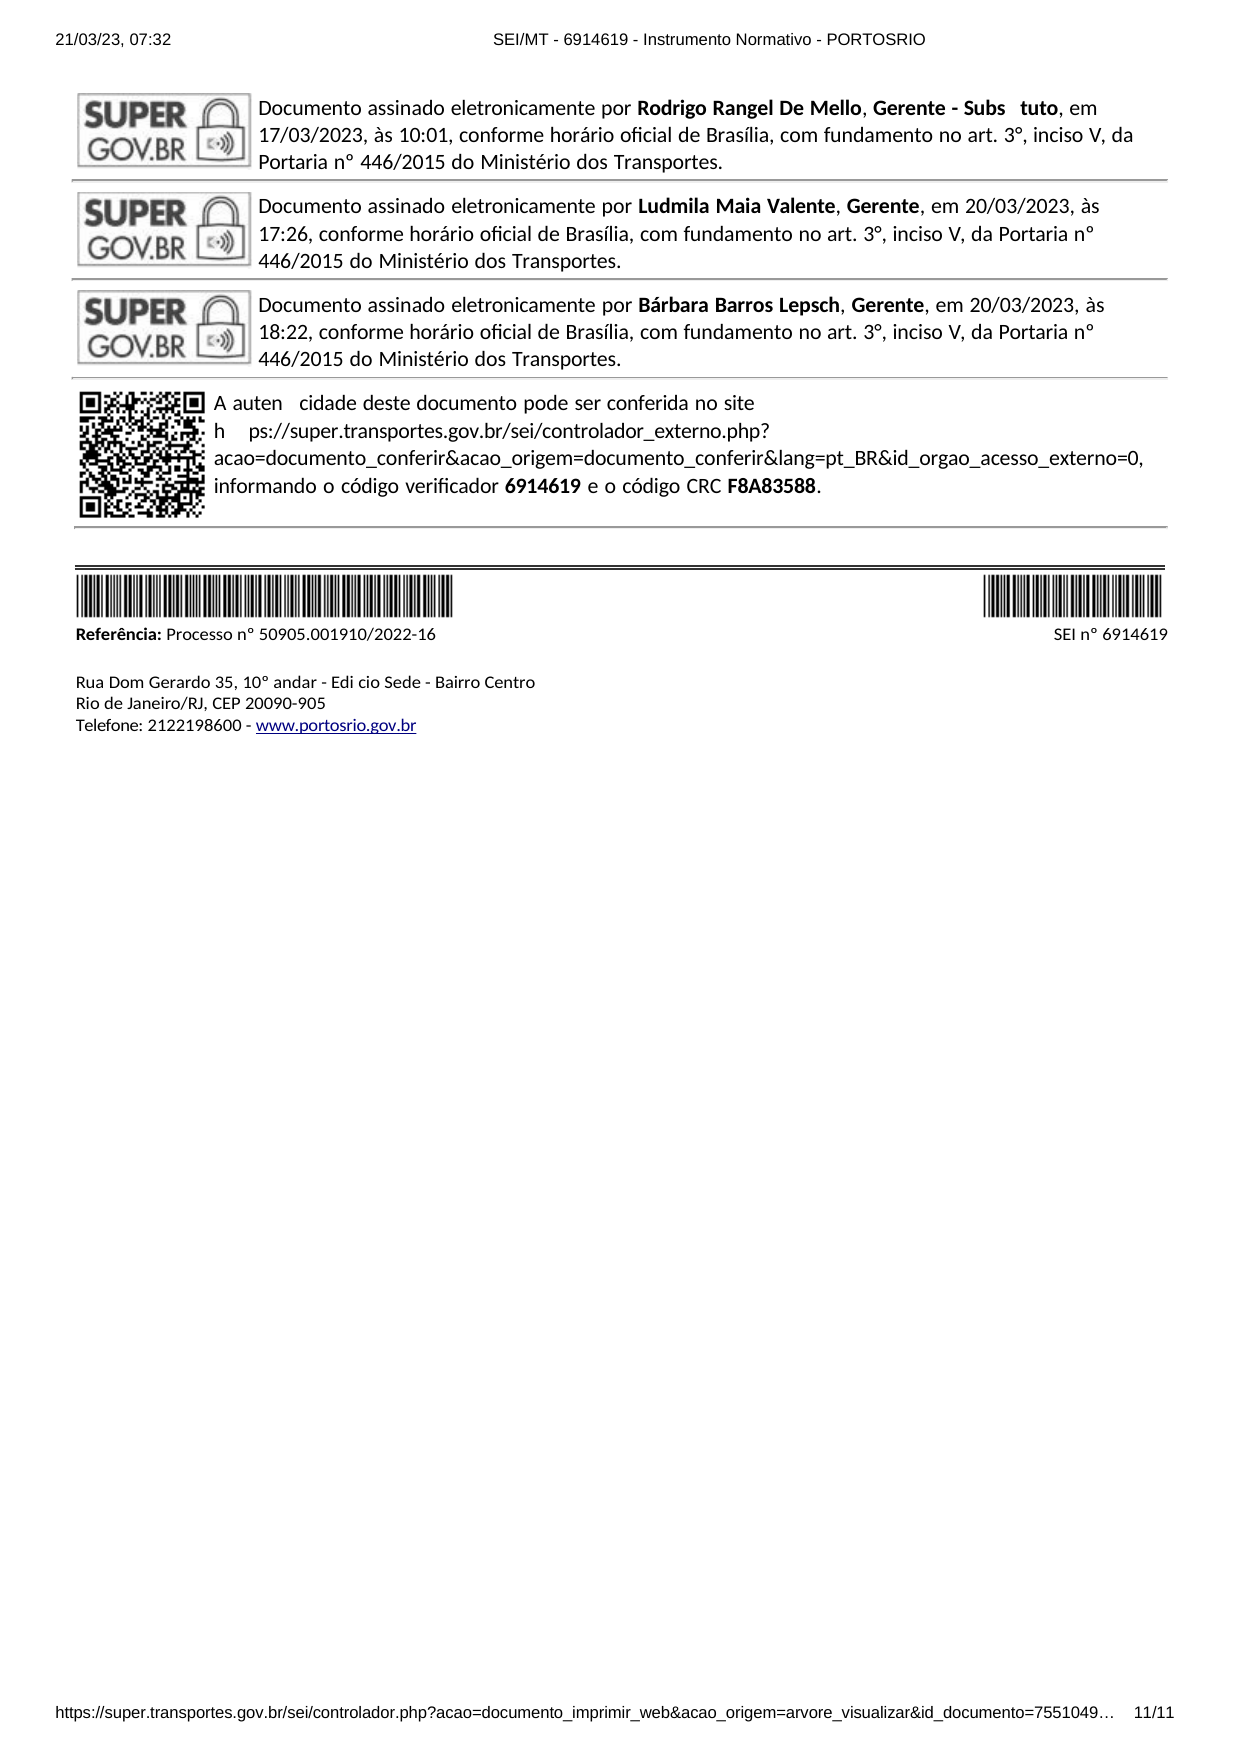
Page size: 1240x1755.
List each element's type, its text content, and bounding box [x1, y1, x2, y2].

text Referência: Processo nº 50905.001910/2022-16 SEI nº 6914619 [76, 623, 1196, 644]
text Documento assinado eletronicamente por Ludmila Maia Valente, Gerente, em 20/03/2023, às 17:26, conforme horário oﬁcial de Brasília, com fundamento no art. 3°, inciso V, da Portaria nº 446/2015 do Ministério dos Transportes. [258, 192, 1151, 273]
text Documento assinado eletronicamente por Bárbara Barros Lepsch, Gerente, em 20/03/2023, às 18:22, conforme horário oﬁcial de Brasília, com fundamento no art. 3°, inciso V, da Portaria nº 446/2015 do Ministério dos Transportes. [258, 291, 1156, 372]
text Telefone: 2122198600 - www.portosrio.gov.br [76, 714, 1196, 736]
text Documento assinado eletronicamente por Rodrigo Rangel De Mello, Gerente - Subs tuto, em 17/03/2023, às 10:01, conforme horário oﬁcial de Brasília, com fundamento no art. 3°, inciso V, da Portaria nº 446/2015 do Ministério dos Transportes. [258, 94, 1156, 175]
text Rua Dom Gerardo 35, 10º andar - Edi cio Sede - Bairro Centro Rio de Janeiro/RJ, CEP 20090-905 [76, 671, 554, 714]
